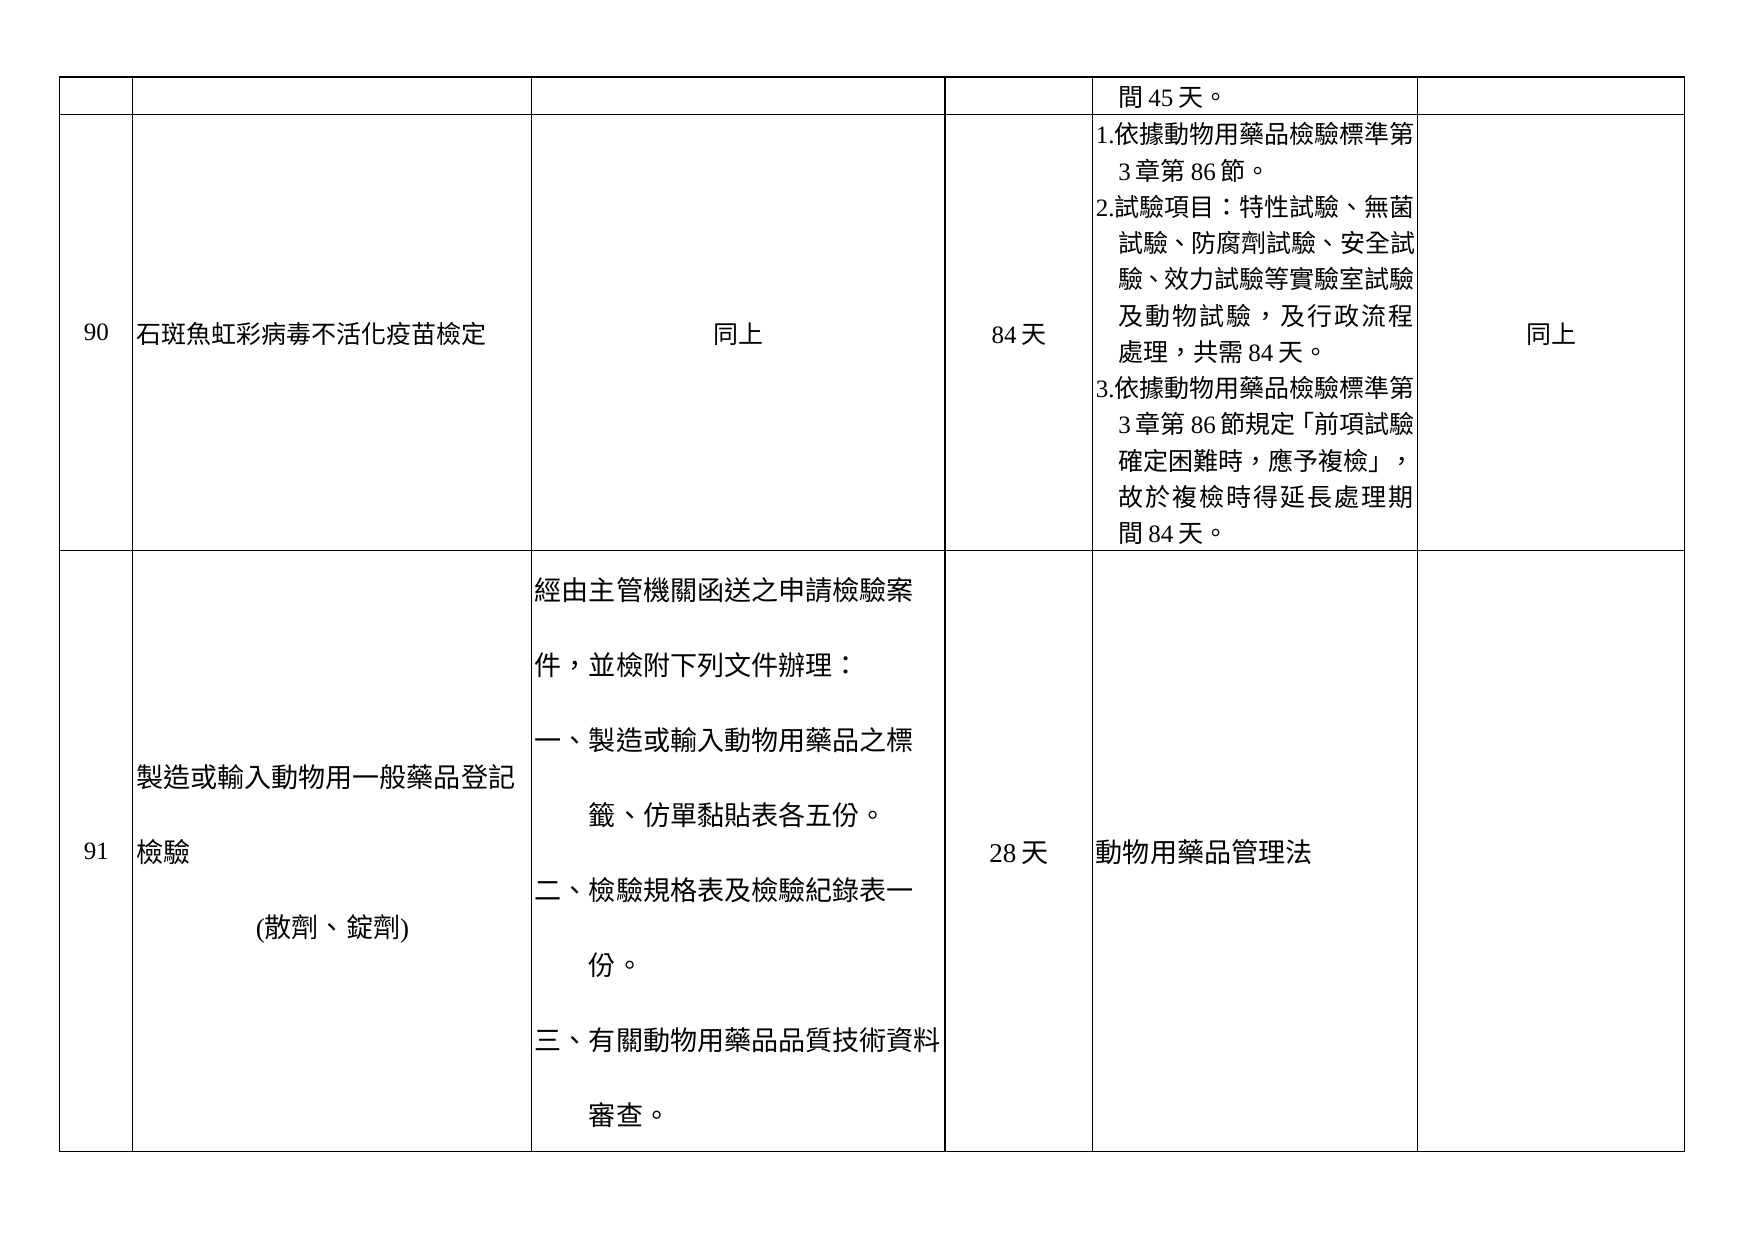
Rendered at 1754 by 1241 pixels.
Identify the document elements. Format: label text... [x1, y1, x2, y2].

table_cell [1418, 551, 1684, 1151]
table_cell 間45天。 [1093, 78, 1417, 114]
table_cell 1.依據動物用藥品檢驗標準第3章第86節。 2.試驗項目：特性試驗、無菌試驗、防腐劑試驗、安全試驗、效力試驗等實驗室試驗及動物試驗，及行政流程處理，共需84天。 3.依據動物用藥品檢驗標準第3章第86節規定「前項試驗確定困難時，應予複檢」，故於複檢時得延長處理期間84天。 [1093, 115, 1417, 550]
table_cell 90 [60, 115, 132, 550]
table_cell 經由主管機關函送之申請檢驗案件，並檢附下列文件辦理： 一、製造或輸入動物用藥品之標籤、仿單黏貼表各五份。 二、檢驗規格表及檢驗紀錄表一份。 三、有關動物用藥品品質技術資料審查。 [532, 551, 944, 1151]
table_cell [946, 78, 1092, 114]
table_cell 同上 [532, 115, 944, 550]
table_cell 91 [60, 551, 132, 1151]
table_cell 動物用藥品管理法 [1093, 551, 1417, 1151]
table_cell [60, 78, 132, 114]
table_cell 同上 [1418, 115, 1684, 550]
table_cell [532, 78, 944, 114]
table_cell [1418, 78, 1684, 114]
table_cell 製造或輸入動物用一般藥品登記檢驗 (散劑、錠劑) [133, 551, 531, 1151]
table_cell 28天 [946, 551, 1092, 1151]
table_cell 84天 [946, 115, 1092, 550]
table_cell 石斑魚虹彩病毒不活化疫苗檢定 [133, 115, 531, 550]
table_cell [133, 78, 531, 114]
